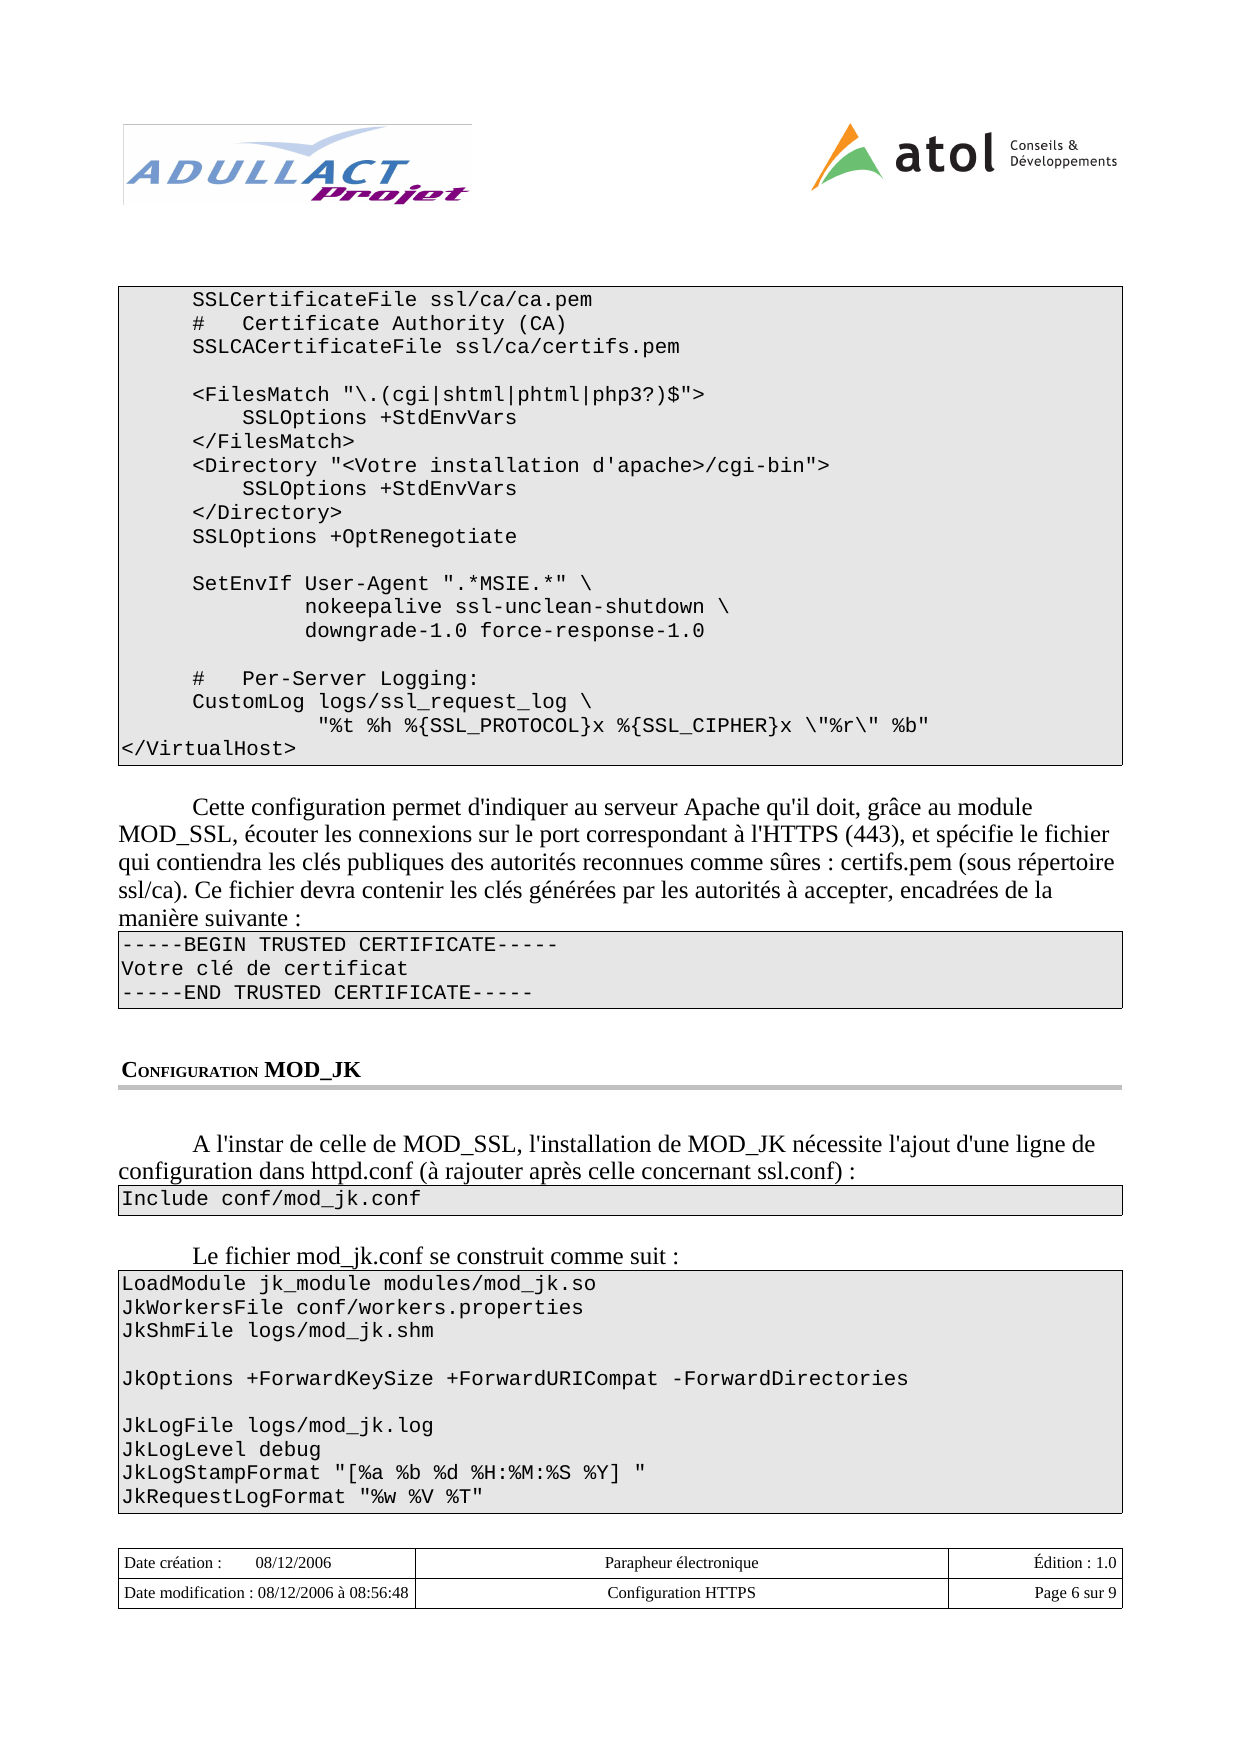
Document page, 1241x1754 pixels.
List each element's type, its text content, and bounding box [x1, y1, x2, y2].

text </VirtualHost> [119, 735, 1122, 765]
text A l'instar de celle de MOD_SSL, l'installation de MOD_JK nécessite l'ajout d'une ligne de configuration dans httpd.conf (à rajouter après celle concernant ssl.conf) : [118, 1130, 1122, 1185]
text </FilesMatch> [119, 428, 1122, 452]
text SSLOptions +StdEnvVars [119, 404, 1122, 428]
text </Directory> [119, 499, 1122, 523]
text -----END TRUSTED CERTIFICATE----- [119, 979, 1122, 1008]
text "%t %h %{SSL_PROTOCOL}x %{SSL_CIPHER}x \"%r\" %b" [119, 712, 1122, 735]
text JkLogLevel debug [119, 1436, 1122, 1459]
text SSLOptions +StdEnvVars [119, 475, 1122, 499]
text SetEnvIf User-Agent ".*MSIE.*" \ [119, 570, 1122, 593]
text JkLogFile logs/mod_jk.log [119, 1412, 1122, 1436]
text Le fichier mod_jk.conf se construit comme suit : [118, 1242, 1122, 1270]
text <FilesMatch "\.(cgi|shtml|phtml|php3?)$"> [119, 381, 1122, 404]
text JkOptions +ForwardKeySize +ForwardURICompat -ForwardDirectories [119, 1365, 1122, 1388]
text JkLogStampFormat "[%a %b %d %H:%M:%S %Y] " [119, 1459, 1122, 1483]
text JkRequestLogFormat "%w %V %T" [119, 1483, 1122, 1513]
picture [806, 119, 1121, 197]
text JkWorkersFile conf/workers.properties [119, 1294, 1122, 1317]
text LoadModule jk_module modules/mod_jk.so [119, 1271, 1122, 1294]
text JkShmFile logs/mod_jk.shm [119, 1317, 1122, 1341]
text CustomLog logs/ssl_request_log \ [119, 688, 1122, 712]
text SSLCACertificateFile ssl/ca/certifs.pem [119, 333, 1122, 357]
text SSLOptions +OptRenegotiate [119, 523, 1122, 546]
text Cette configuration permet d'indiquer au serveur Apache qu'il doit, grâce au module MOD_SSL, écouter les connexions sur le port correspondant à l'HTTPS (443), et spécifie le fichier qui contiendra les clés publiques des autorités reconnues comme sûres : certifs.pem (sous répertoire ssl/ca). Ce fichier devra contenir les clés générées par les autorités à accepter, encadrées de la manière suivante : [118, 793, 1122, 931]
subtitle Configuration MOD_JK [118, 1054, 1122, 1085]
text SSLCertificateFile ssl/ca/ca.pem [119, 287, 1122, 310]
text <Directory "<Votre installation d'apache>/cgi-bin"> [119, 452, 1122, 475]
text # Certificate Authority (CA) [119, 310, 1122, 333]
text -----BEGIN TRUSTED CERTIFICATE----- [119, 932, 1122, 955]
text nokeepalive ssl-unclean-shutdown \ [119, 593, 1122, 617]
text Votre clé de certificat [119, 955, 1122, 979]
text downgrade-1.0 force-response-1.0 [119, 617, 1122, 641]
text # Per-Server Logging: [119, 664, 1122, 688]
text Include conf/mod_jk.conf [119, 1186, 1122, 1215]
